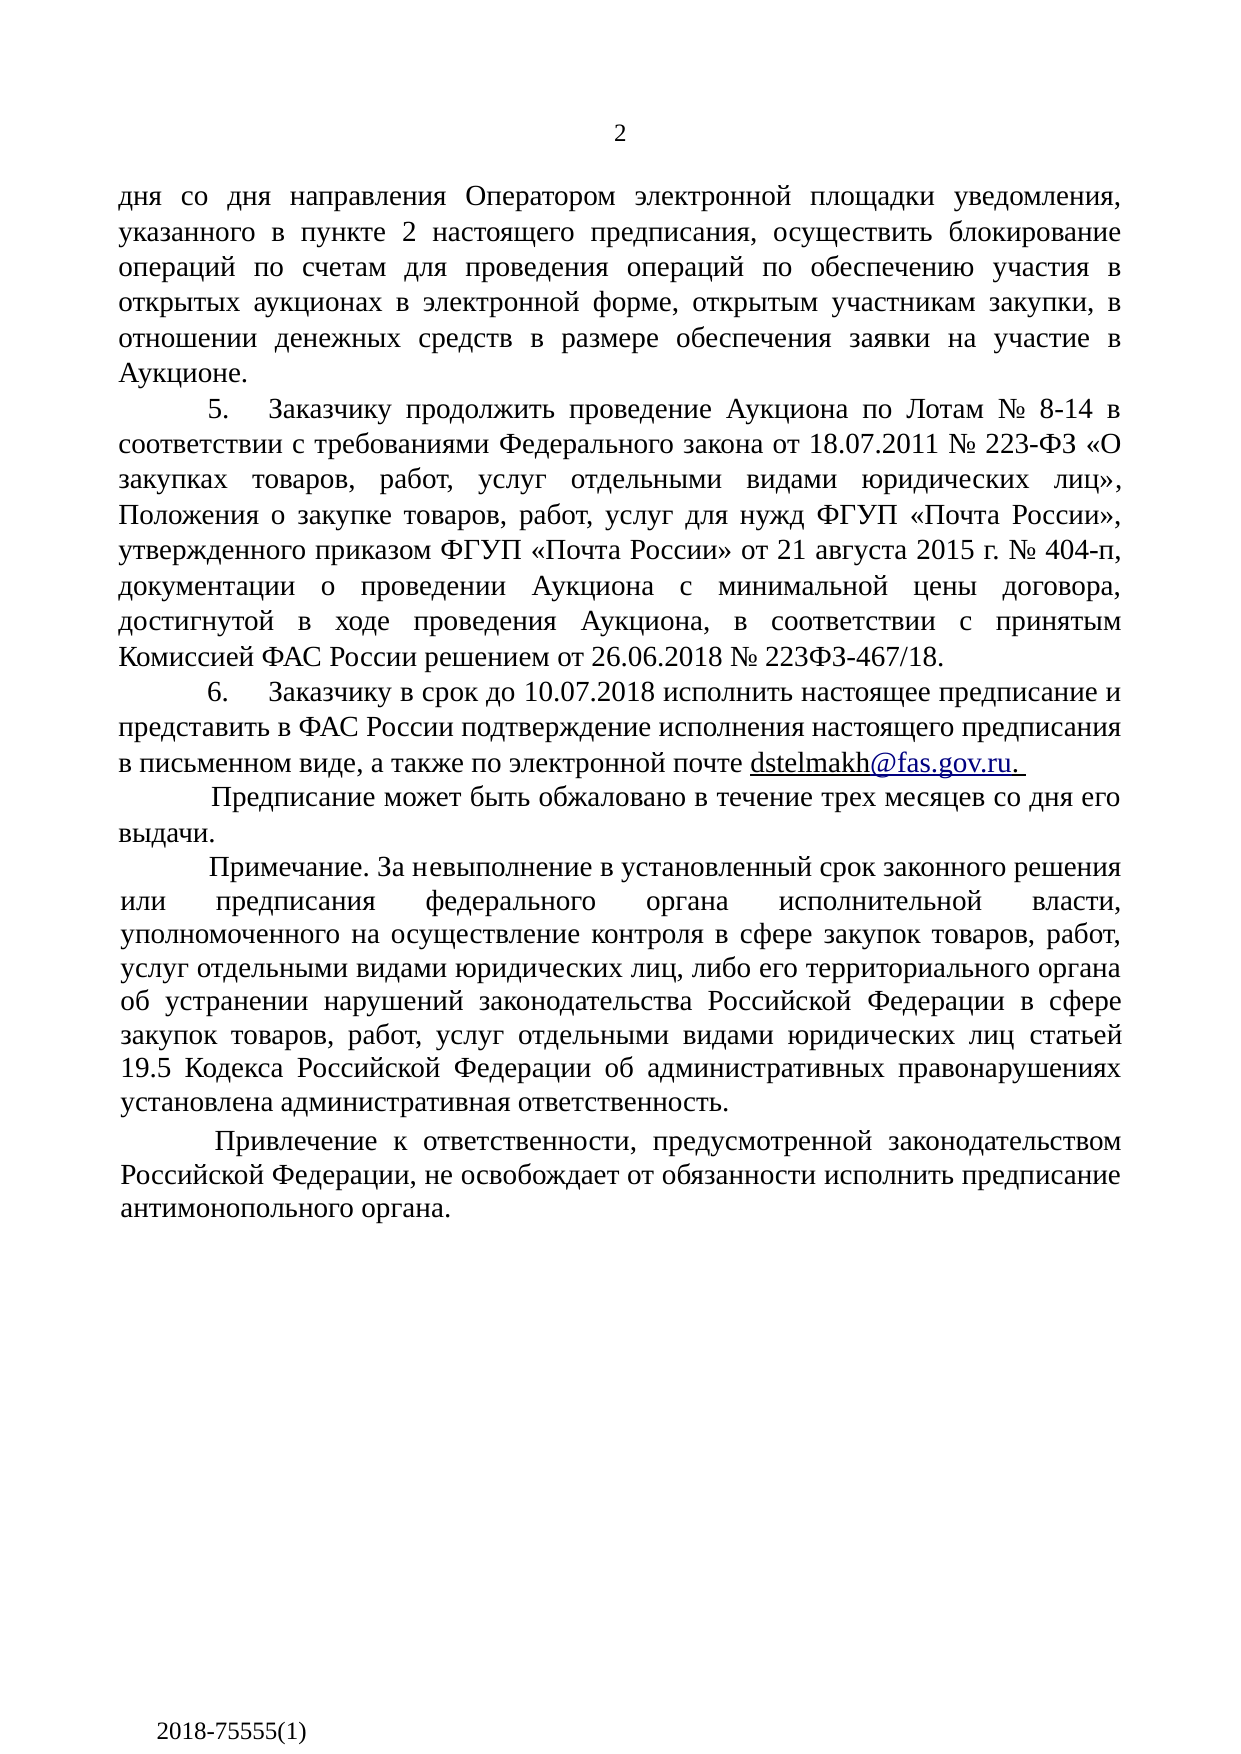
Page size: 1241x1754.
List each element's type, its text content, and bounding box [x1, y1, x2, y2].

list Заказчику продолжить проведение Аукциона по Лотам № 8-14 в соответствии с требованиями Федерального закона от 18.07.2011 № 223-ФЗ «О закупках товаров, работ, услуг отдельными видами юридических лиц», Положения о закупке товаров, работ, услуг для нужд ФГУП «Почта России», утвержденного приказом ФГУП «Почта России» от 21 августа 2015 г. № 404-п, документации о проведении Аукциона с минимальной цены договора, достигнутой в ходе проведения Аукциона, в соответствии с принятым Комиссией ФАС России решением от 26.06.2018 № 223ФЗ-467/18. [118, 389, 1122, 672]
list Примечание. За невыполнение в установленный срок законного решения или предписания федерального органа исполнительной власти, уполномоченного на осуществление контроля в сфере закупок товаров, работ, услуг отдельными видами юридических лиц, либо его территориального органа об устранении нарушений законодательства Российской Федерации в сфере закупок товаров, работ, услуг отдельными видами юридических лиц статьей 19.5 Кодекса Российской Федерации об административных правонарушениях установлена административная ответственность. [120, 849, 1122, 1118]
list Предписание может быть обжаловано в течение трех месяцев со дня его выдачи. [118, 778, 1122, 849]
list Привлечение к ответственности, предусмотренной законодательством Российской Федерации, не освобождает от обязанности исполнить предписание антимонопольного органа. [120, 1123, 1122, 1224]
list дня со дня направления Оператором электронной площадки уведомления, указанного в пункте 2 настоящего предписания, осуществить блокирование операций по счетам для проведения операций по обеспечению участия в открытых аукционах в электронной форме, открытым участникам закупки, в отношении денежных средств в размере обеспечения заявки на участие в Аукционе. [118, 176, 1122, 389]
list Заказчику в срок до 10.07.2018 исполнить настоящее предписание и представить в ФАС России подтверждение исполнения настоящего предписания в письменном виде, а также по электронной почте dstelmakh@fas.gov.ru. [118, 672, 1122, 778]
